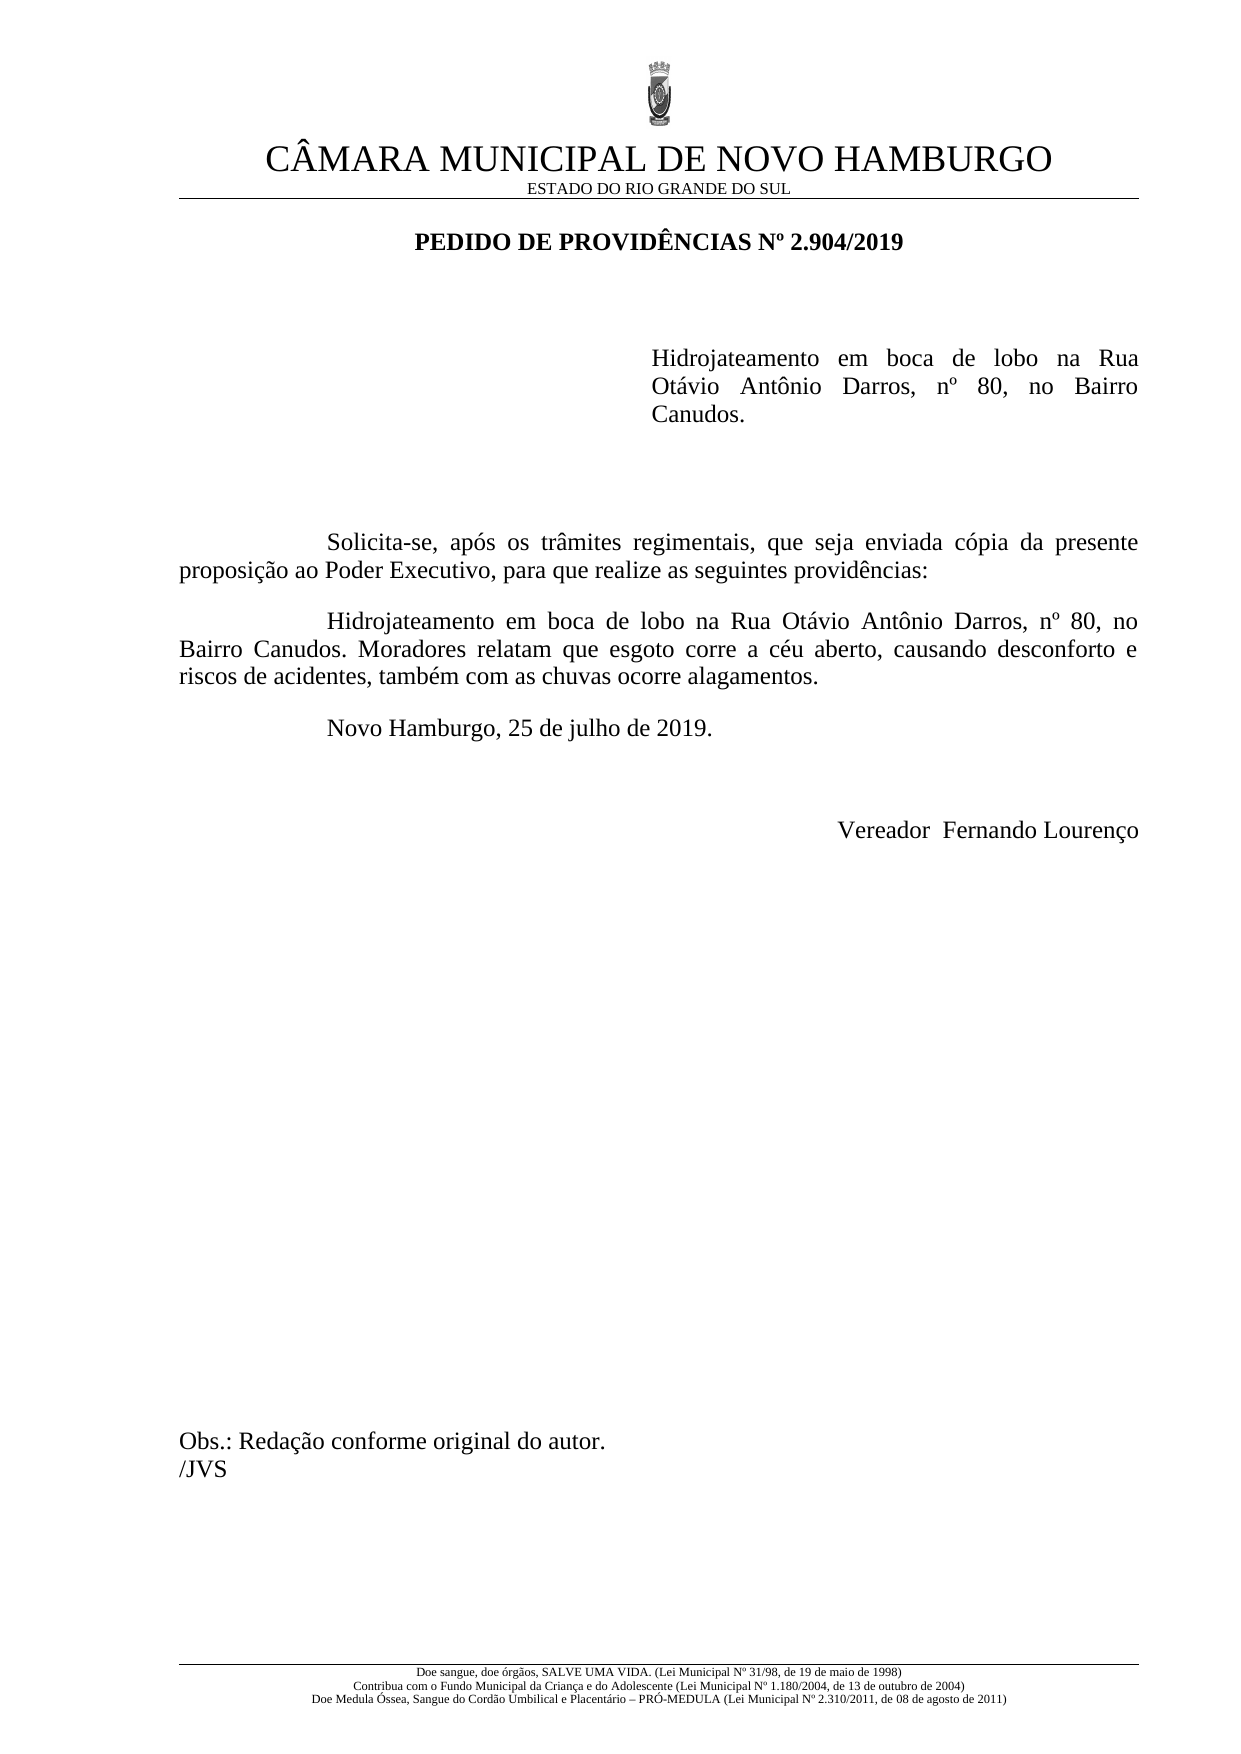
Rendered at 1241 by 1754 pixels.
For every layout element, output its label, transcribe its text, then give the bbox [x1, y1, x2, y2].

text Solicita-se, após os trâmites regimentais, que seja enviada cópia da presente proposição ao Poder Executivo, para que realize as seguintes providências: [179, 528, 1139, 583]
text Hidrojateamento em boca de lobo na Rua Otávio Antônio Darros, nº 80, no Bairro Canudos. [651, 344, 1139, 428]
text Hidrojateamento em boca de lobo na Rua Otávio Antônio Darros, nº 80, no Bairro Canudos. Moradores relatam que esgoto corre a céu aberto, causando desconforto e riscos de acidentes, também com as chuvas ocorre alagamentos. [179, 607, 1139, 690]
text Vereador Fernando Lourenço [179, 816, 1139, 844]
text Novo Hamburgo, 25 de julho de 2019. [179, 714, 1139, 741]
text PEDIDO DE PROVIDÊNCIAS Nº 2.904/2019 [179, 228, 1139, 256]
text Obs.: Redação conforme original do autor. [179, 1427, 1139, 1455]
text /JVS [179, 1455, 1139, 1483]
